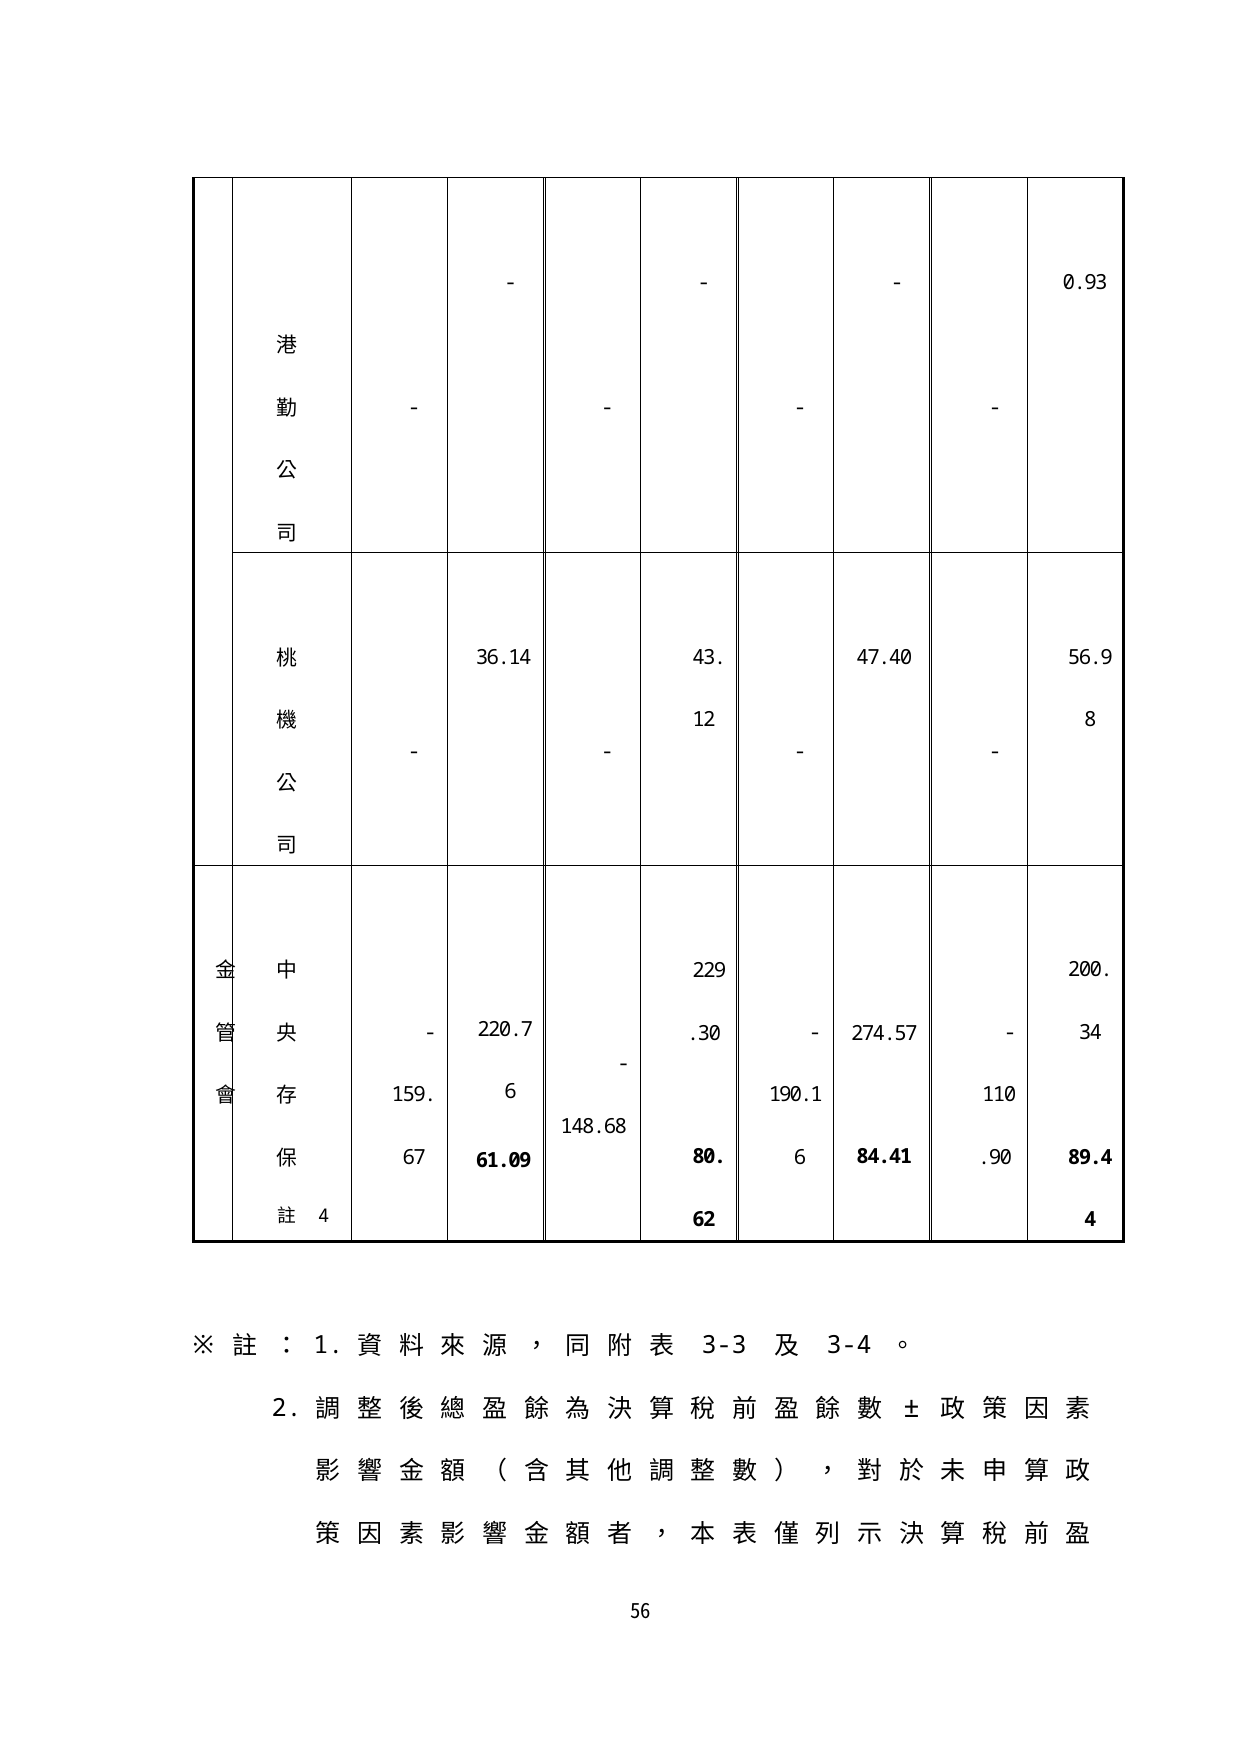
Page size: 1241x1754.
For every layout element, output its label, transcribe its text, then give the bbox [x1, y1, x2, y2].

table_cell - [932, 178, 1027, 552]
table_cell 220.76 61.09 [448, 866, 543, 1240]
table_cell -159.67 [352, 866, 447, 1240]
table_cell - [834, 178, 929, 552]
table_cell -190.16 [739, 866, 833, 1240]
table_cell - [739, 178, 833, 552]
table_cell 43.12 [641, 553, 736, 865]
text ※註：1.資料來源，同附表3-3及3-4。 [181, 1302, 1102, 1365]
table_cell - [352, 178, 447, 552]
table_cell 56.98 [1028, 553, 1122, 865]
table_cell 200.34 89.44 [1028, 866, 1122, 1240]
table_cell 0.93 [1028, 178, 1122, 552]
table_cell - [641, 178, 736, 552]
table_cell 274.57 84.41 [834, 866, 929, 1240]
table_cell 桃機公司 [233, 553, 351, 865]
table_cell - [932, 553, 1027, 865]
table_cell 中央存保註4 [233, 866, 351, 1240]
table_cell 港勤公司 [233, 178, 351, 552]
table_cell -110.90 [932, 866, 1027, 1240]
table_cell - [546, 553, 640, 865]
text 2.調整後總盈餘為決算稅前盈餘數±政策因素影響金額（含其他調整數），對於未申算政策因素影響金額者，本表僅列示決算稅前盈 [253, 1365, 1102, 1552]
table_cell - [546, 178, 640, 552]
table_cell 229.30 80.62 [641, 866, 736, 1240]
table_cell 36.14 [448, 553, 543, 865]
table_cell -148.68 [546, 866, 640, 1240]
table_cell - [448, 178, 543, 552]
table_cell 金管會 [195, 866, 232, 1240]
table_cell - [352, 553, 447, 865]
table_cell 47.40 [834, 553, 929, 865]
table_cell - [739, 553, 833, 865]
table_cell 交通部 [195, 178, 232, 865]
